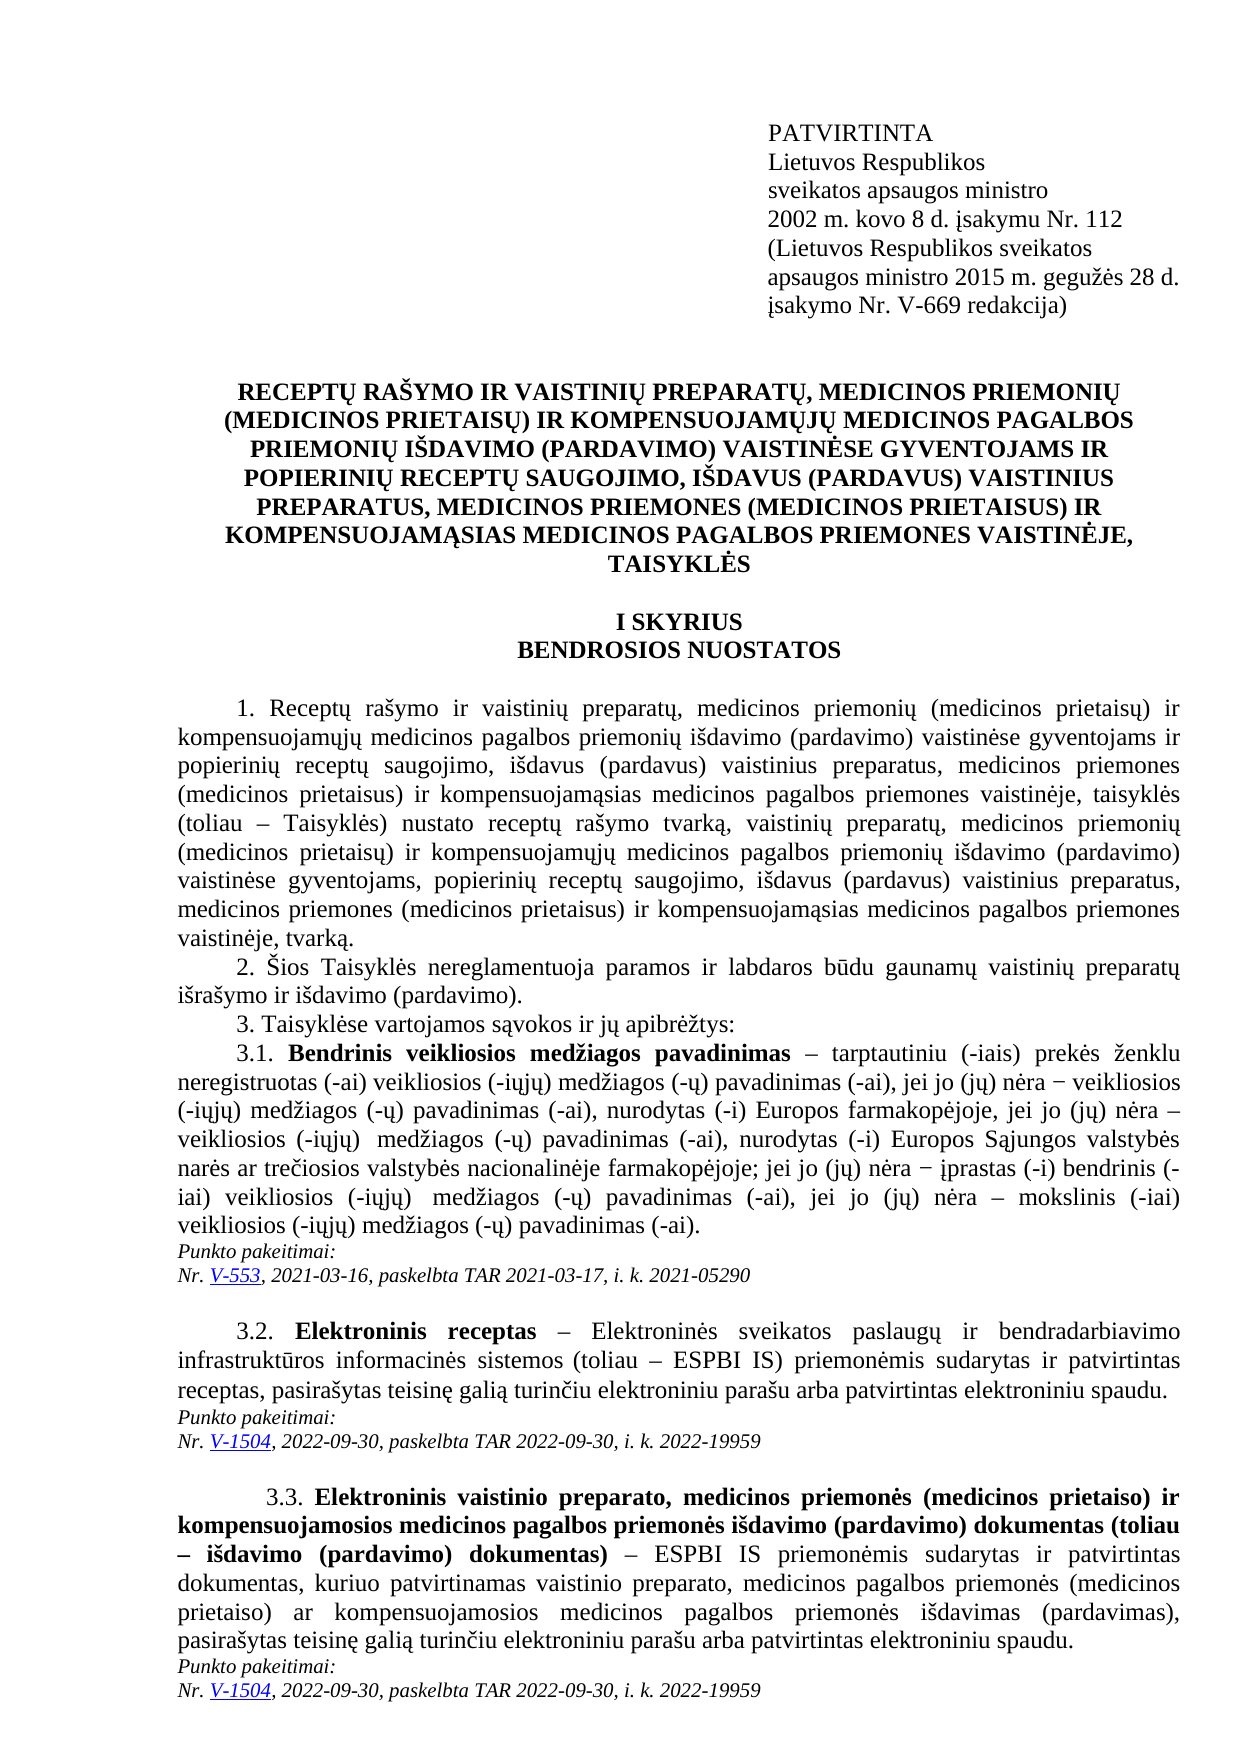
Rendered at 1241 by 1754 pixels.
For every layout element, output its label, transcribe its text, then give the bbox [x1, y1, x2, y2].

text 3. Taisyklėse vartojamos sąvokos ir jų apibrėžtys: [177, 1009, 1181, 1038]
text BENDROSIOS NUOSTATOS [177, 636, 1181, 664]
text 2. Šios Taisyklės nereglamentuoja paramos ir labdaros būdu gaunamų vaistinių preparatų išrašymo ir išdavimo (pardavimo). [177, 952, 1181, 1009]
text Punkto pakeitimai: [177, 1654, 1181, 1678]
text Nr. V-553, 2021-03-16, paskelbta TAR 2021-03-17, i. k. 2021-05290 [177, 1263, 1181, 1287]
text I SKYRIUS [177, 607, 1181, 636]
text 2002 m. kovo 8 d. įsakymu Nr. 112 [767, 204, 1181, 233]
text 3.2. Elektroninis receptas – Elektroninės sveikatos paslaugų ir bendradarbiavimo infrastruktūros informacinės sistemos (toliau – ESPBI IS) priemonėmis sudarytas ir patvirtintas receptas, pasirašytas teisinę galią turinčiu elektroniniu parašu arba patvirtintas elektroniniu spaudu. [177, 1316, 1181, 1405]
text Nr. V-1504, 2022-09-30, paskelbta TAR 2022-09-30, i. k. 2022-19959 [177, 1678, 1181, 1702]
text Punkto pakeitimai: [177, 1239, 1181, 1263]
text sveikatos apsaugos ministro [768, 176, 1181, 204]
text įsakymo Nr. V-669 redakcija) [767, 291, 1181, 319]
text Lietuvos Respublikos [768, 147, 1181, 176]
text (Lietuvos Respublikos sveikatos apsaugos ministro 2015 m. gegužės 28 d. [767, 233, 1181, 291]
text 3.1. Bendrinis veikliosios medžiagos pavadinimas – tarptautiniu (-iais) prekės ženklu neregistruotas (-ai) veikliosios (-iųjų) medžiagos (-ų) pavadinimas (-ai), jei jo (jų) nėra − veikliosios (-iųjų) medžiagos (-ų) pavadinimas (-ai), nurodytas (-i) Europos farmakopėjoje, jei jo (jų) nėra – veikliosios (-iųjų) medžiagos (-ų) pavadinimas (-ai), nurodytas (-i) Europos Sąjungos valstybės narės ar trečiosios valstybės nacionalinėje farmakopėjoje; jei jo (jų) nėra − įprastas (-i) bendrinis (-iai) veikliosios (-iųjų) medžiagos (-ų) pavadinimas (-ai), jei jo (jų) nėra – mokslinis (-iai) veikliosios (-iųjų) medžiagos (-ų) pavadinimas (-ai). [177, 1038, 1181, 1239]
text PATVIRTINTA [768, 118, 1181, 147]
text 1. Receptų rašymo ir vaistinių preparatų, medicinos priemonių (medicinos prietaisų) ir kompensuojamųjų medicinos pagalbos priemonių išdavimo (pardavimo) vaistinėse gyventojams ir popierinių receptų saugojimo, išdavus (pardavus) vaistinius preparatus, medicinos priemones (medicinos prietaisus) ir kompensuojamąsias medicinos pagalbos priemones vaistinėje, taisyklės (toliau – Taisyklės) nustato receptų rašymo tvarką, vaistinių preparatų, medicinos priemonių (medicinos prietaisų) ir kompensuojamųjų medicinos pagalbos priemonių išdavimo (pardavimo) vaistinėse gyventojams, popierinių receptų saugojimo, išdavus (pardavus) vaistinius preparatus, medicinos priemones (medicinos prietaisus) ir kompensuojamąsias medicinos pagalbos priemones vaistinėje, tvarką. [177, 693, 1181, 952]
text Punkto pakeitimai: [177, 1405, 1181, 1429]
text Nr. V-1504, 2022-09-30, paskelbta TAR 2022-09-30, i. k. 2022-19959 [177, 1429, 1181, 1453]
text 3.3. Elektroninis vaistinio preparato, medicinos priemonės (medicinos prietaiso) ir kompensuojamosios medicinos pagalbos priemonės išdavimo (pardavimo) dokumentas (toliau – išdavimo (pardavimo) dokumentas) – ESPBI IS priemonėmis sudarytas ir patvirtintas dokumentas, kuriuo patvirtinamas vaistinio preparato, medicinos pagalbos priemonės (medicinos prietaiso) ar kompensuojamosios medicinos pagalbos priemonės išdavimas (pardavimas), pasirašytas teisinę galią turinčiu elektroniniu parašu arba patvirtintas elektroniniu spaudu. [177, 1482, 1181, 1654]
text RECEPTŲ RAŠYMO IR VAISTINIŲ PREPARATŲ, MEDICINOS PRIEMONIŲ (MEDICINOS PRIETAISŲ) IR KOMPENSUOJAMŲJŲ MEDICINOS PAGALBOS PRIEMONIŲ IŠDAVIMO (PARDAVIMO) VAISTINĖSE GYVENTOJAMS IR POPIERINIŲ RECEPTŲ SAUGOJIMO, IŠDAVUS (PARDAVUS) VAISTINIUS PREPARATUS, MEDICINOS PRIEMONES (MEDICINOS PRIETAISUS) IR KOMPENSUOJAMĄSIAS MEDICINOS PAGALBOS PRIEMONES VAISTINĖJE, TAISYKLĖS [177, 377, 1181, 578]
